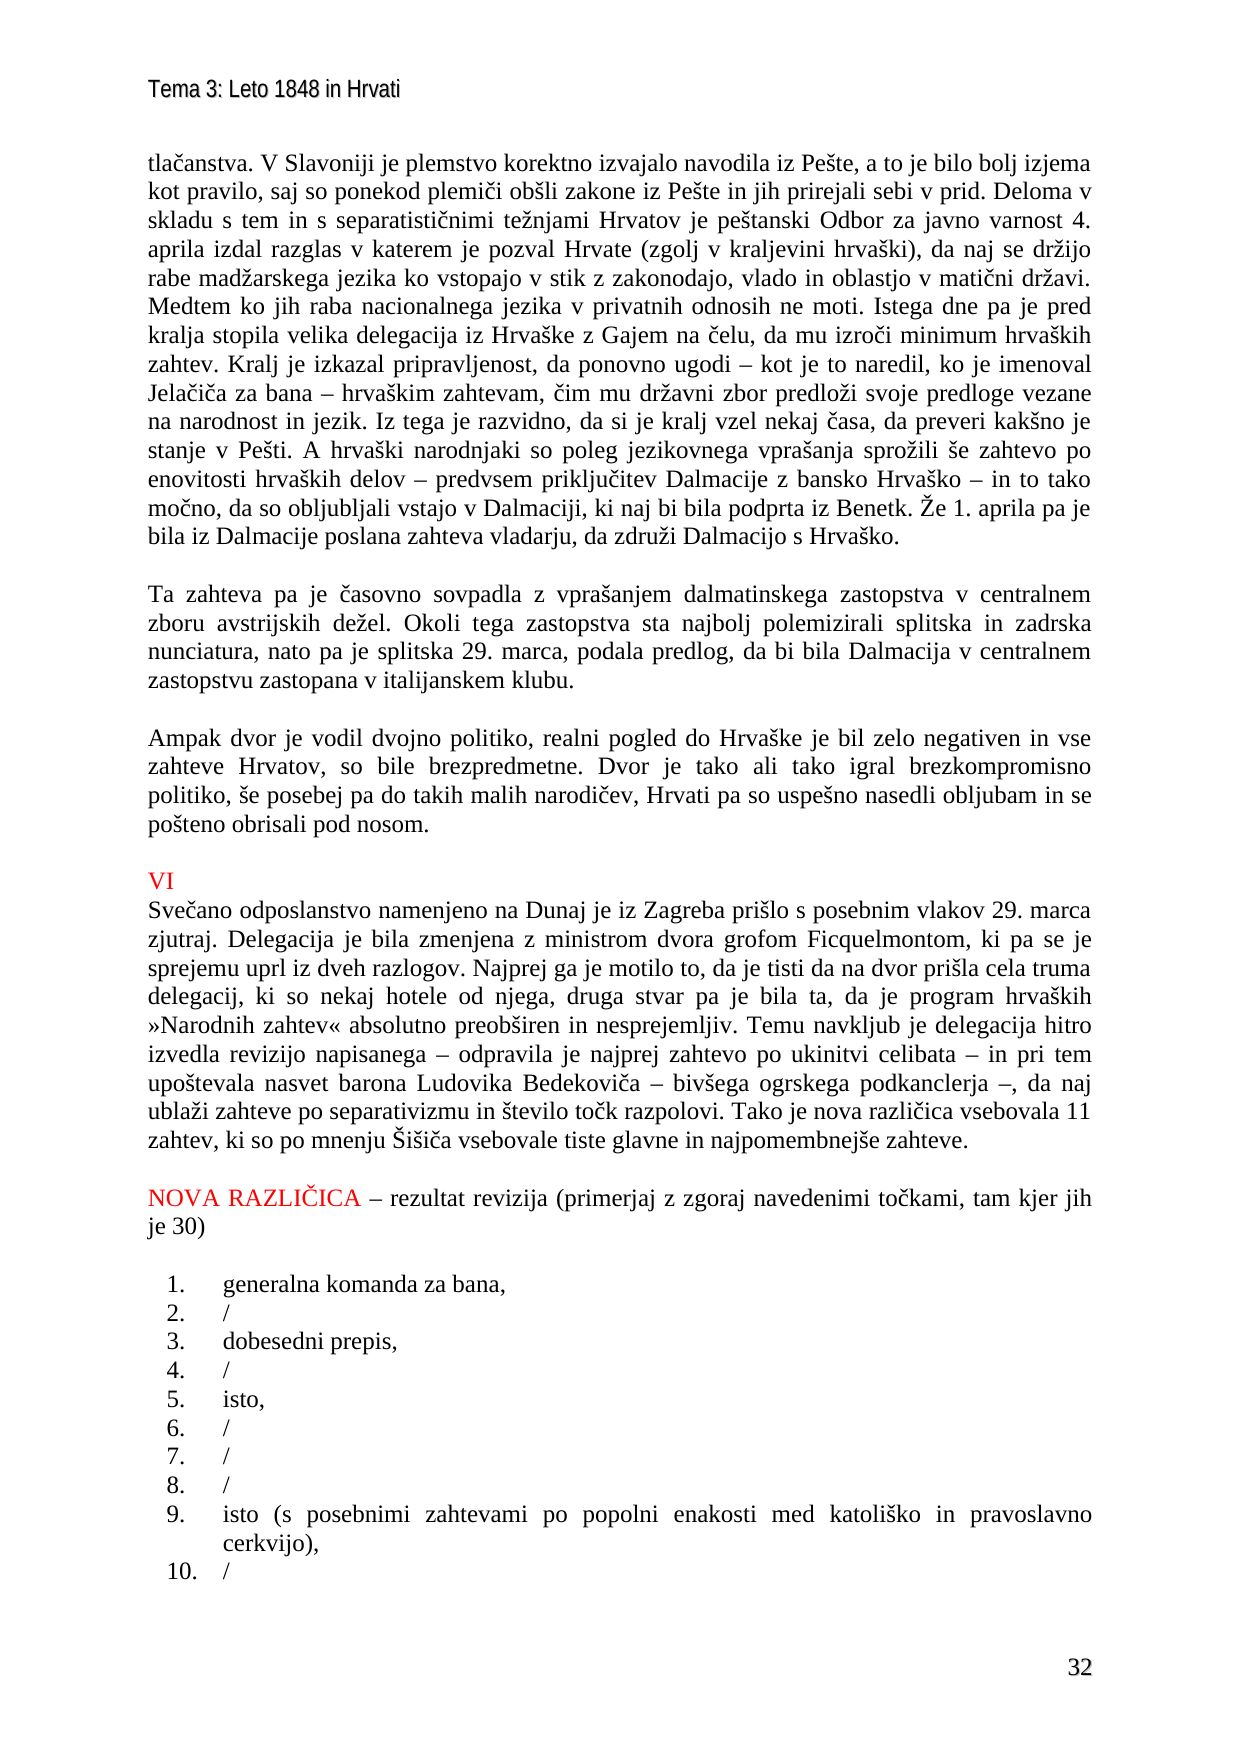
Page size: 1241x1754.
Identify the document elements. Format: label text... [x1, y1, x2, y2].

list / [166, 1556, 1093, 1585]
list / [166, 1413, 1093, 1441]
list / [166, 1355, 1093, 1384]
text Svečano odposlanstvo namenjeno na Dunaj je iz Zagreba prišlo s posebnim vlakov 29. marca zjutraj. Delegacija je bila zmenjena z ministrom dvora grofom Ficquelmontom, ki pa se je sprejemu uprl iz dveh razlogov. Najprej ga je motilo to, da je tisti da na dvor prišla cela truma delegacij, ki so nekaj hotele od njega, druga stvar pa je bila ta, da je program hrvaških »Narodnih zahtev« absolutno preobširen in nesprejemljiv. Temu navkljub je delegacija hitro izvedla revizijo napisanega – odpravila je najprej zahtevo po ukinitvi celibata – in pri tem upoštevala nasvet barona Ludovika Bedekoviča – bivšega ogrskega podkanclerja –, da naj ublaži zahteve po separativizmu in število točk razpolovi. Tako je nova različica vsebovala 11 zahtev, ki so po mnenju Šišiča vsebovale tiste glavne in najpomembnejše zahteve. [148, 895, 1093, 1154]
list / [166, 1298, 1093, 1326]
list isto, [166, 1384, 1093, 1413]
text NOVA RAZLIČICA – rezultat revizija (primerjaj z zgoraj navedenimi točkami, tam kjer jih je 30) [148, 1183, 1093, 1240]
list / [166, 1441, 1093, 1470]
list / [166, 1470, 1093, 1499]
text Ampak dvor je vodil dvojno politiko, realni pogled do Hrvaške je bil zelo negativen in vse zahteve Hrvatov, so bile brezpredmetne. Dvor je tako ali tako igral brezkompromisno politiko, še posebej pa do takih malih narodičev, Hrvati pa so uspešno nasedli obljubam in se pošteno obrisali pod nosom. [148, 723, 1093, 838]
list generalna komanda za bana, [166, 1269, 1093, 1298]
text VI [148, 866, 1093, 895]
text tlačanstva. V Slavoniji je plemstvo korektno izvajalo navodila iz Pešte, a to je bilo bolj izjema kot pravilo, saj so ponekod plemiči obšli zakone iz Pešte in jih prirejali sebi v prid. Deloma v skladu s tem in s separatističnimi težnjami Hrvatov je peštanski Odbor za javno varnost 4. aprila izdal razglas v katerem je pozval Hrvate (zgolj v kraljevini hrvaški), da naj se držijo rabe madžarskega jezika ko vstopajo v stik z zakonodajo, vlado in oblastjo v matični državi. Medtem ko jih raba nacionalnega jezika v privatnih odnosih ne moti. Istega dne pa je pred kralja stopila velika delegacija iz Hrvaške z Gajem na čelu, da mu izroči minimum hrvaških zahtev. Kralj je izkazal pripravljenost, da ponovno ugodi – kot je to naredil, ko je imenoval Jelačiča za bana – hrvaškim zahtevam, čim mu državni zbor predloži svoje predloge vezane na narodnost in jezik. Iz tega je razvidno, da si je kralj vzel nekaj časa, da preveri kakšno je stanje v Pešti. A hrvaški narodnjaki so poleg jezikovnega vprašanja sprožili še zahtevo po enovitosti hrvaških delov – predvsem priključitev Dalmacije z bansko Hrvaško – in to tako močno, da so obljubljali vstajo v Dalmaciji, ki naj bi bila podprta iz Benetk. Že 1. aprila pa je bila iz Dalmacije poslana zahteva vladarju, da združi Dalmacijo s Hrvaško. [148, 148, 1093, 550]
text Ta zahteva pa je časovno sovpadla z vprašanjem dalmatinskega zastopstva v centralnem zboru avstrijskih dežel. Okoli tega zastopstva sta najbolj polemizirali splitska in zadrska nunciatura, nato pa je splitska 29. marca, podala predlog, da bi bila Dalmacija v centralnem zastopstvu zastopana v italijanskem klubu. [148, 579, 1093, 694]
list isto (s posebnimi zahtevami po popolni enakosti med katoliško in pravoslavno cerkvijo), [166, 1499, 1093, 1556]
list dobesedni prepis, [166, 1326, 1093, 1355]
